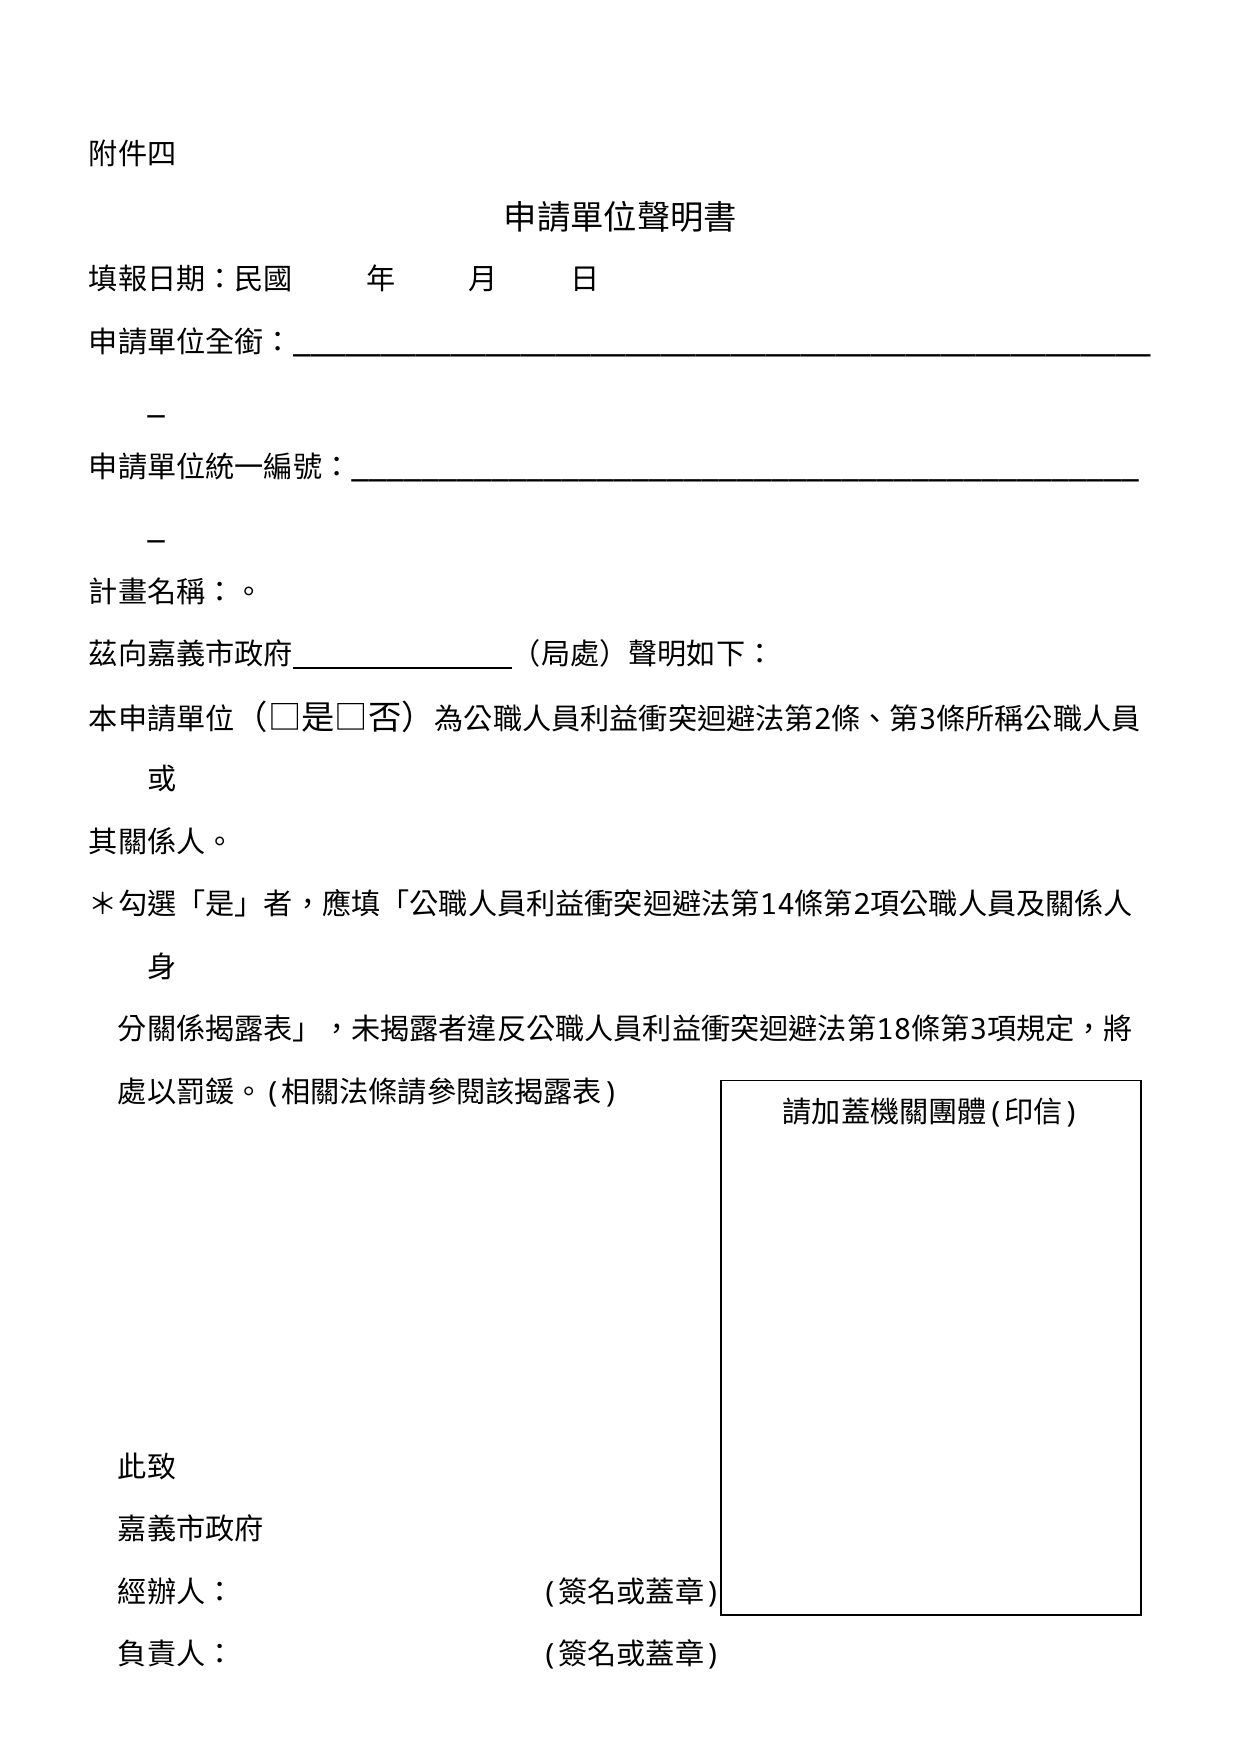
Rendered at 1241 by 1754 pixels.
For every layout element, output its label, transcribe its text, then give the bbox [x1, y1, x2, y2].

text 茲向嘉義市政府 （局處）聲明如下： [89, 610, 1152, 673]
text 經辦人： (簽名或蓋章) [118, 1548, 720, 1610]
text [1142, 1485, 1152, 1548]
text 嘉義市政府 [118, 1485, 720, 1548]
text 請加蓋機關團體(印信) [737, 1089, 1125, 1131]
text 其關係人。 [89, 798, 1152, 860]
text 此致 [118, 1423, 720, 1485]
text [1142, 1548, 1152, 1610]
text 申請單位統一編號：______________________________________________ [89, 423, 1152, 548]
text 申請單位全銜：__________________________________________________ [89, 298, 1152, 423]
text 計畫名稱：。 [89, 548, 1152, 610]
text ＊勾選「是」者，應填「公職人員利益衝突迴避法第14條第2項公職人員及關係人身 [89, 860, 1152, 985]
text 本申請單位（□是□否）為公職人員利益衝突迴避法第2條、第3條所稱公職人員或 [89, 673, 1152, 798]
text [1142, 1423, 1152, 1485]
text 申請單位聲明書 [89, 173, 1152, 235]
text 分關係揭露表」，未揭露者違反公職人員利益衝突迴避法第18條第3項規定，將處以罰鍰。(相關法條請參閱該揭露表) [118, 985, 1152, 1110]
text 負責人： (簽名或蓋章) [118, 1610, 1152, 1673]
text 附件四 [89, 110, 1152, 173]
text 填報日期：民國 年 月 日 [89, 235, 1152, 298]
text 分關係揭露表」，未揭露者違反公職人員利益衝突迴避法第18條第3項規定，將處以罰鍰。(相關法條請參閱該揭露表) [722, 1081, 1140, 1614]
